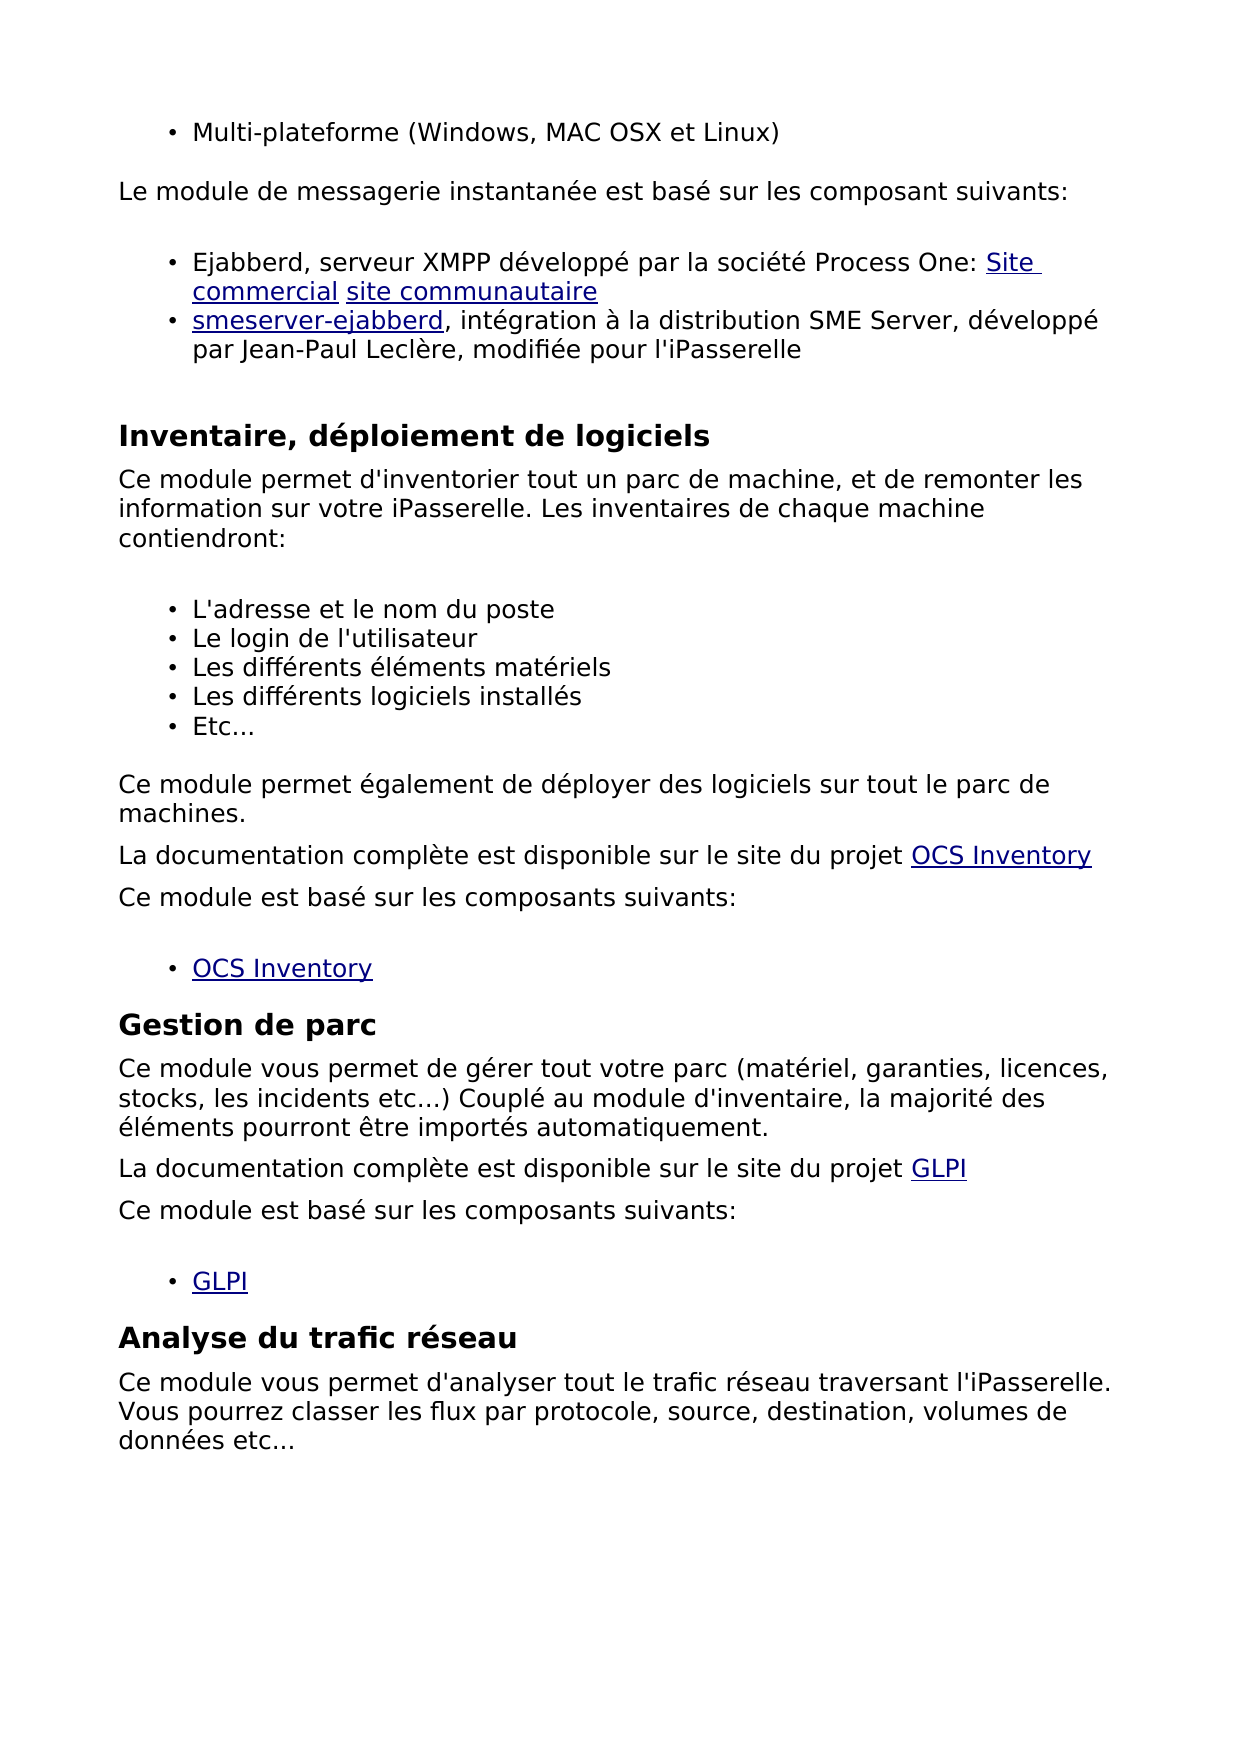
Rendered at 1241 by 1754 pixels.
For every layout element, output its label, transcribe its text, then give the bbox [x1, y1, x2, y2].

text Ce module vous permet d'analyser tout le trafic réseau traversant l'iPasserelle. Vous pourrez classer les flux par protocole, source, destination, volumes de données etc... [118, 1368, 1122, 1456]
text La documentation complète est disponible sur le site du projet GLPI [118, 1154, 1122, 1184]
subtitle Analyse du trafic réseau [118, 1322, 1122, 1356]
list Les différents éléments matériels [177, 653, 1122, 682]
subtitle Gestion de parc [118, 1008, 1122, 1042]
text Ce module permet également de déployer des logiciels sur tout le parc de machines. [118, 770, 1122, 829]
list Le login de l'utilisateur [177, 624, 1122, 653]
text Ce module permet d'inventorier tout un parc de machine, et de remonter les information sur votre iPasserelle. Les inventaires de chaque machine contiendront: [118, 466, 1122, 553]
list Ejabberd, serveur XMPP développé par la société Process One: Site commercial site communautaire [177, 248, 1122, 306]
list Les différents logiciels installés [177, 682, 1122, 712]
text Ce module est basé sur les composants suivants: [118, 883, 1122, 912]
text Le module de messagerie instantanée est basé sur les composant suivants: [118, 177, 1122, 206]
subtitle Inventaire, déploiement de logiciels [118, 419, 1122, 453]
list GLPI [177, 1267, 1122, 1297]
text Ce module vous permet de gérer tout votre parc (matériel, garanties, licences, stocks, les incidents etc...) Couplé au module d'inventaire, la majorité des éléments pourront être importés automatiquement. [118, 1054, 1122, 1142]
list OCS Inventory [177, 954, 1122, 983]
list Etc... [177, 712, 1122, 741]
list L'adresse et le nom du poste [177, 595, 1122, 624]
list smeserver-ejabberd, intégration à la distribution SME Server, développé par Jean-Paul Leclère, modifiée pour l'iPasserelle [177, 306, 1122, 364]
text Ce module est basé sur les composants suivants: [118, 1196, 1122, 1225]
list Multi-plateforme (Windows, MAC OSX et Linux) [177, 118, 1122, 147]
text La documentation complète est disponible sur le site du projet OCS Inventory [118, 841, 1122, 870]
